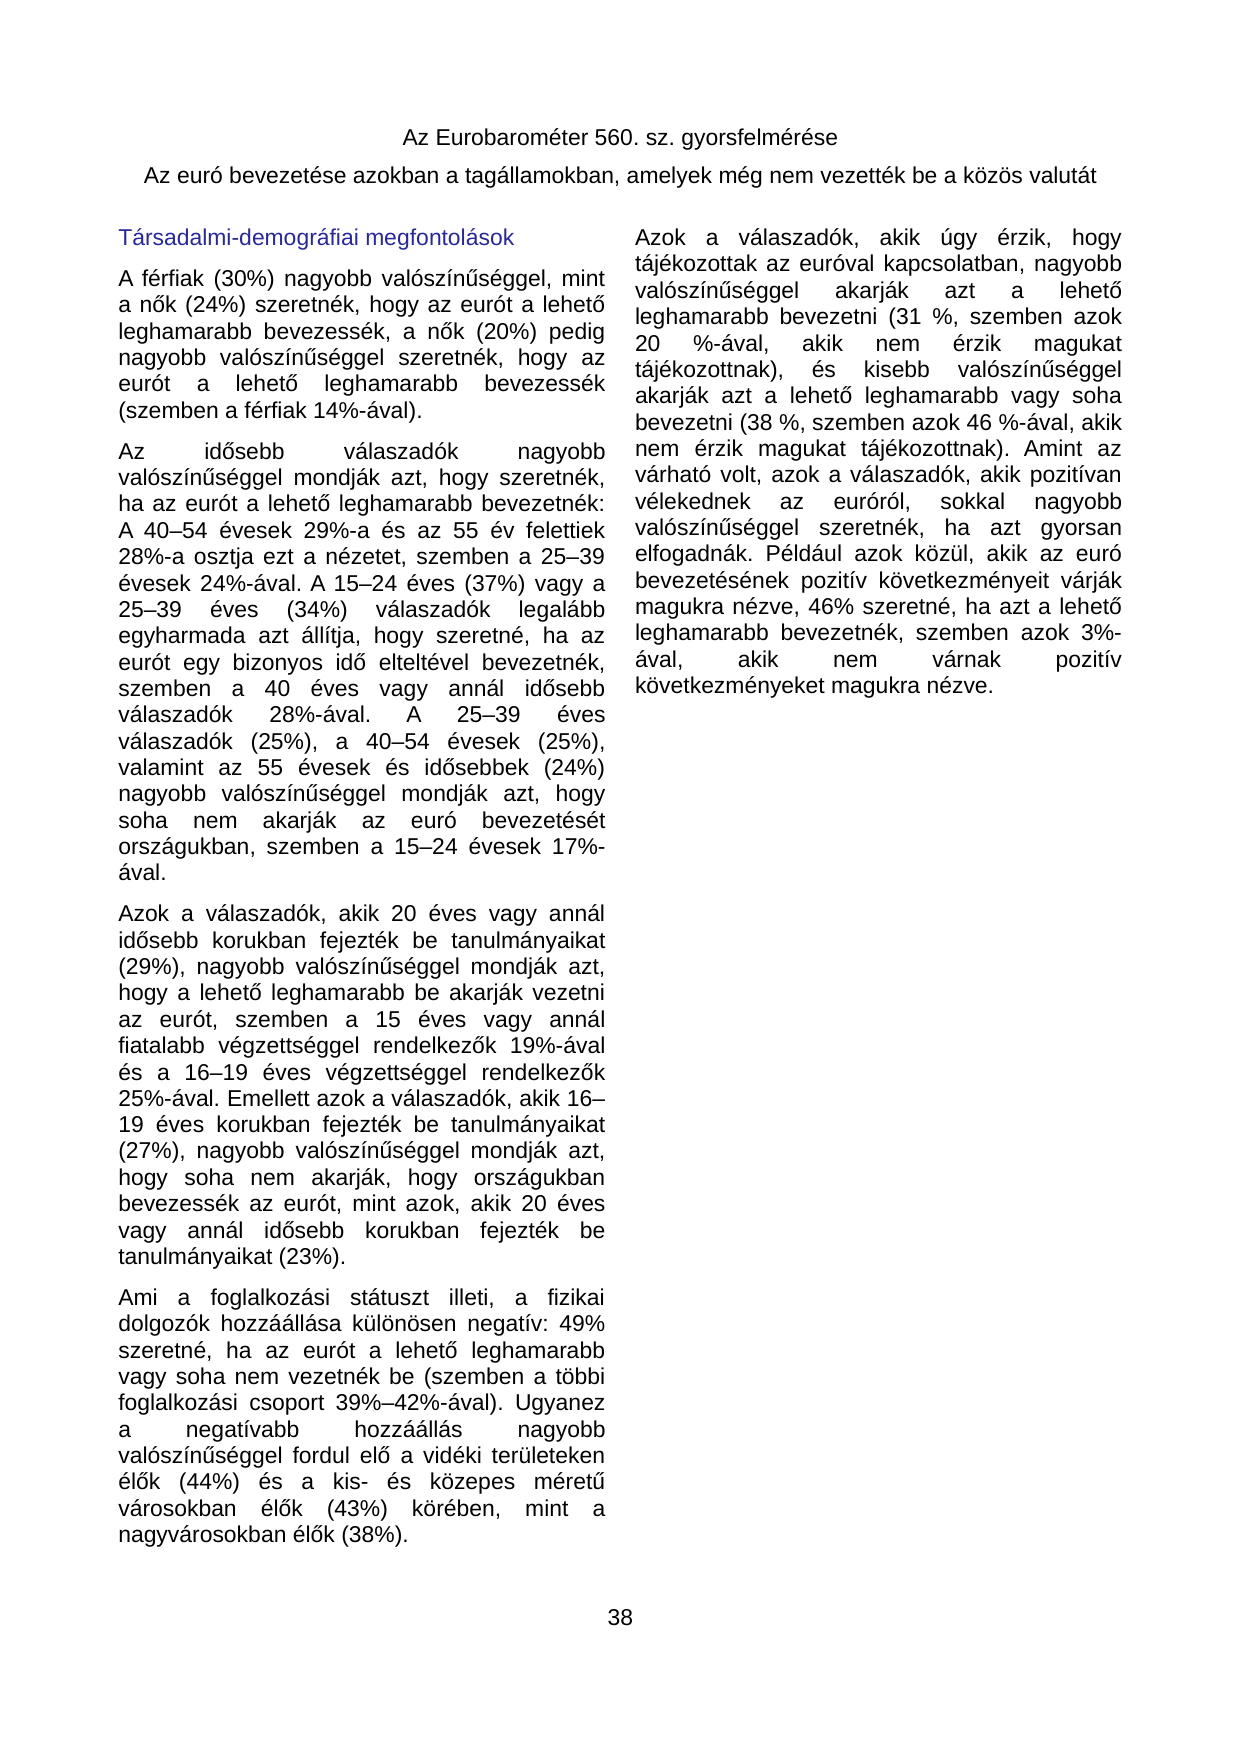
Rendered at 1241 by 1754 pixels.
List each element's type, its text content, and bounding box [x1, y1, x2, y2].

text Azok a válaszadók, akik úgy érzik, hogy tájékozottak az euróval kapcsolatban, nagyobb valószínűséggel akarják azt a lehető leghamarabb bevezetni (31 %, szemben azok 20 %-ával, akik nem érzik magukat tájékozottnak), és kisebb valószínűséggel akarják azt a lehető leghamarabb vagy soha bevezetni (38 %, szemben azok 46 %-ával, akik nem érzik magukat tájékozottnak). Amint az várható volt, azok a válaszadók, akik pozitívan vélekednek az euróról, sokkal nagyobb valószínűséggel szeretnék, ha azt gyorsan elfogadnák. Például azok közül, akik az euró bevezetésének pozitív következményeit várják magukra nézve, 46% szeretné, ha azt a lehető leghamarabb bevezetnék, szemben azok 3%-ával, akik nem várnak pozitív következményeket magukra nézve. [635, 224, 1122, 698]
text Társadalmi-demográfiai megfontolások [118, 224, 605, 250]
text Azok a válaszadók, akik 20 éves vagy annál idősebb korukban fejezték be tanulmányaikat (29%), nagyobb valószínűséggel mondják azt, hogy a lehető leghamarabb be akarják vezetni az eurót, szemben a 15 éves vagy annál fiatalabb végzettséggel rendelkezők 19%-ával és a 16–19 éves végzettséggel rendelkezők 25%-ával. Emellett azok a válaszadók, akik 16–19 éves korukban fejezték be tanulmányaikat (27%), nagyobb valószínűséggel mondják azt, hogy soha nem akarják, hogy országukban bevezessék az eurót, mint azok, akik 20 éves vagy annál idősebb korukban fejezték be tanulmányaikat (23%). [118, 900, 605, 1269]
text A férfiak (30%) nagyobb valószínűséggel, mint a nők (24%) szeretnék, hogy az eurót a lehető leghamarabb bevezessék, a nők (20%) pedig nagyobb valószínűséggel szeretnék, hogy az eurót a lehető leghamarabb bevezessék (szemben a férfiak 14%-ával). [118, 265, 605, 423]
text Ami a foglalkozási státuszt illeti, a fizikai dolgozók hozzáállása különösen negatív: 49% szeretné, ha az eurót a lehető leghamarabb vagy soha nem vezetnék be (szemben a többi foglalkozási csoport 39%–42%-ával). Ugyanez a negatívabb hozzáállás nagyobb valószínűséggel fordul elő a vidéki területeken élők (44%) és a kis- és közepes méretű városokban élők (43%) körében, mint a nagyvárosokban élők (38%). [118, 1284, 605, 1547]
text Az idősebb válaszadók nagyobb valószínűséggel mondják azt, hogy szeretnék, ha az eurót a lehető leghamarabb bevezetnék: A 40–54 évesek 29%-a és az 55 év felettiek 28%-a osztja ezt a nézetet, szemben a 25–39 évesek 24%-ával. A 15–24 éves (37%) vagy a 25–39 éves (34%) válaszadók legalább egyharmada azt állítja, hogy szeretné, ha az eurót egy bizonyos idő elteltével bevezetnék, szemben a 40 éves vagy annál idősebb válaszadók 28%-ával. A 25–39 éves válaszadók (25%), a 40–54 évesek (25%), valamint az 55 évesek és idősebbek (24%) nagyobb valószínűséggel mondják azt, hogy soha nem akarják az euró bevezetését országukban, szemben a 15–24 évesek 17%-ával. [118, 438, 605, 886]
